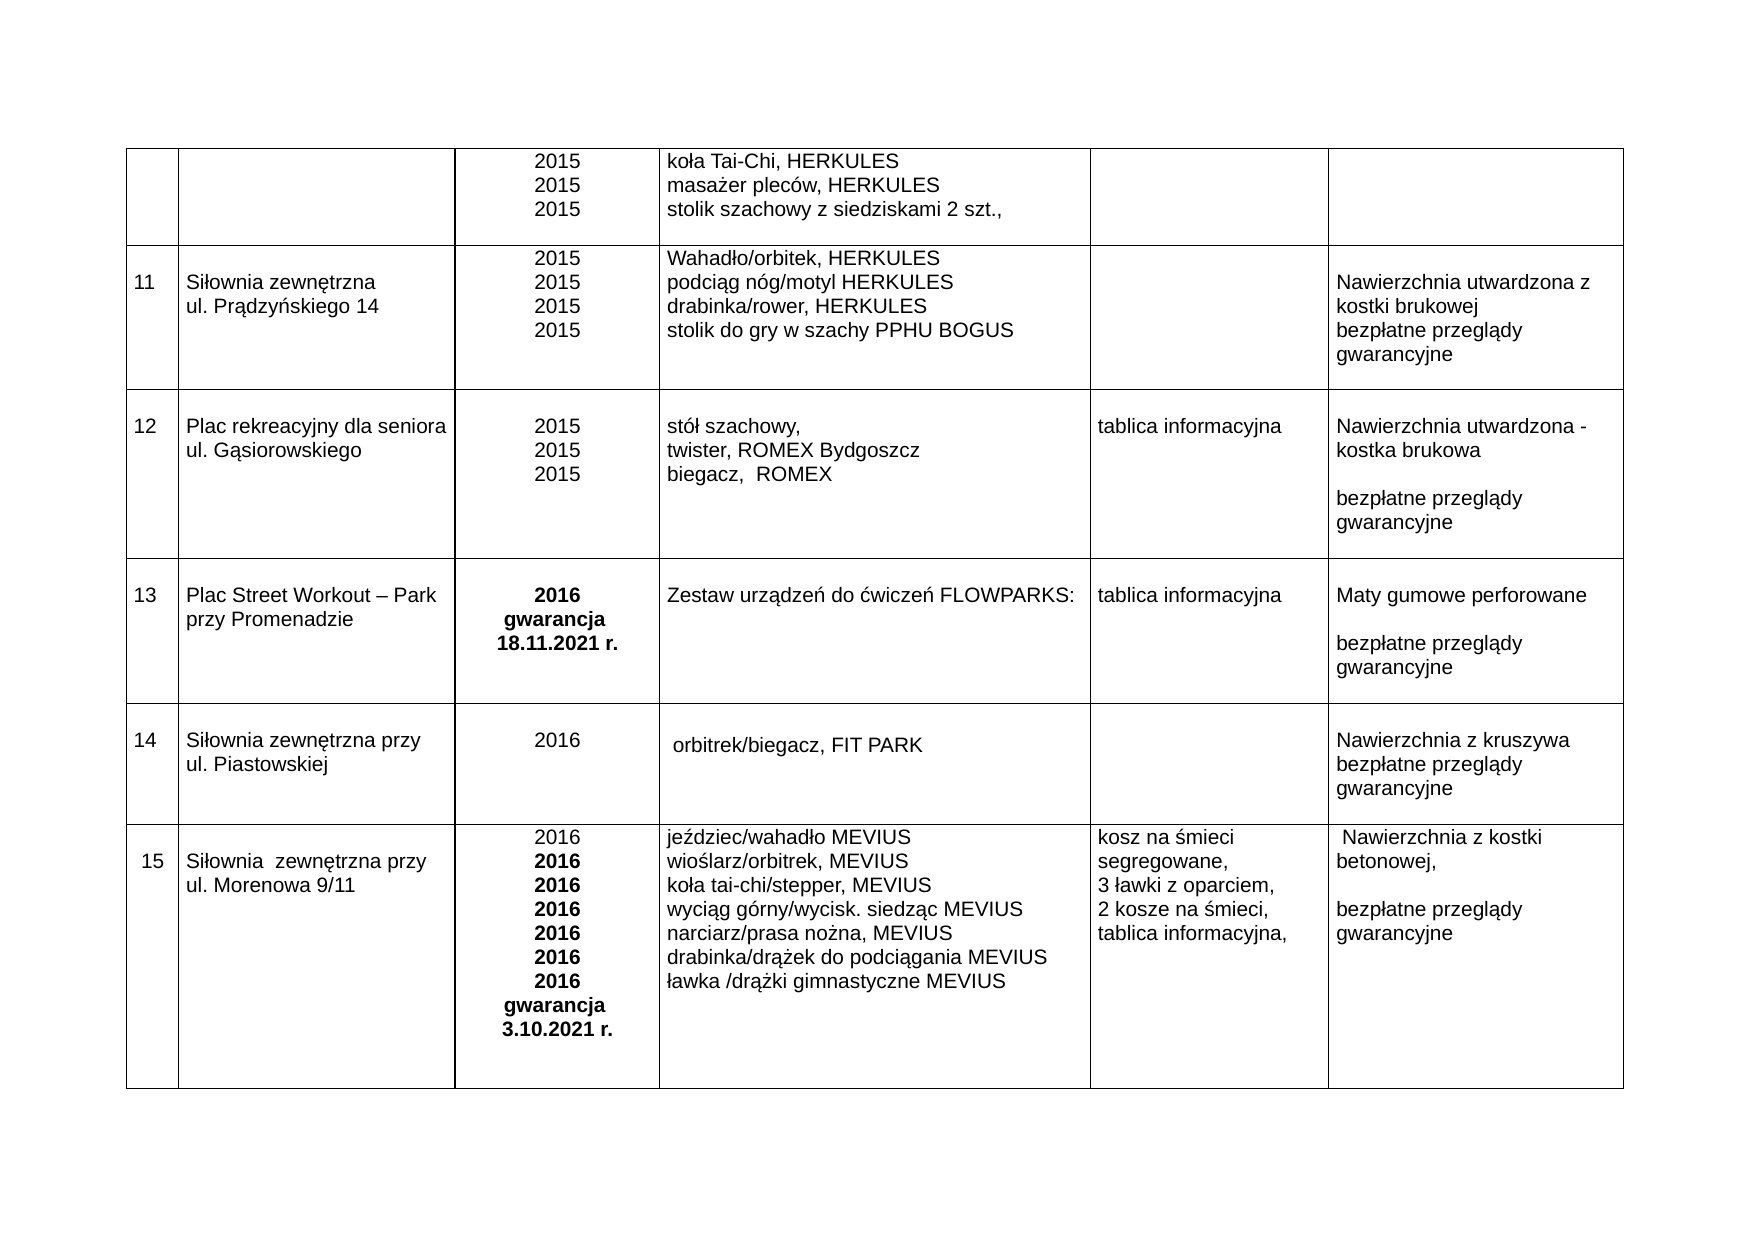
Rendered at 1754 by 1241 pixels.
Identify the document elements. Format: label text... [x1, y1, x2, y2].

table_cell Maty gumowe perforowane bezpłatne przeglądy gwarancyjne [1329, 559, 1623, 703]
table_cell koła Tai-Chi, HERKULES masażer pleców, HERKULES stolik szachowy z siedziskami 2 szt., [660, 149, 1090, 244]
table_cell Nawierzchnia z kruszywa bezpłatne przeglądy gwarancyjne [1329, 704, 1623, 824]
table_cell 14 [127, 704, 178, 824]
table_cell 12 [127, 390, 178, 558]
table_cell Siłownia zewnętrzna przy ul. Morenowa 9/11 [179, 825, 454, 1088]
table_cell [1091, 246, 1328, 389]
table_cell kosz na śmieci segregowane, 3 ławki z oparciem, 2 kosze na śmieci, tablica informacyjna, [1091, 825, 1328, 1088]
table_cell tablica informacyjna [1091, 559, 1328, 703]
table_cell Siłownia zewnętrzna przy ul. Piastowskiej [179, 704, 454, 824]
table_cell [1329, 149, 1623, 244]
table_cell Nawierzchnia utwardzona - kostka brukowa bezpłatne przeglądy gwarancyjne [1329, 390, 1623, 558]
table_cell 2016 [456, 704, 659, 824]
table_cell jeździec/wahadło MEVIUS wioślarz/orbitrek, MEVIUS koła tai-chi/stepper, MEVIUS wyciąg górny/wycisk. siedząc MEVIUS narciarz/prasa nożna, MEVIUS drabinka/drążek do podciągania MEVIUS ławka /drążki gimnastyczne MEVIUS [660, 825, 1090, 1088]
table_cell orbitrek/biegacz, FIT PARK [660, 704, 1090, 824]
table_cell tablica informacyjna [1091, 390, 1328, 558]
table_cell [179, 149, 454, 244]
table_cell 13 [127, 559, 178, 703]
table_cell Nawierzchnia z kostki betonowej, bezpłatne przeglądy gwarancyjne [1329, 825, 1623, 1088]
table_cell Zestaw urządzeń do ćwiczeń FLOWPARKS: [660, 559, 1090, 703]
table_cell stół szachowy, twister, ROMEX Bydgoszcz biegacz, ROMEX [660, 390, 1090, 558]
table_cell 2016 2016 2016 2016 2016 2016 2016 gwarancja 3.10.2021 r. [456, 825, 659, 1088]
table_cell 2015 2015 2015 [456, 390, 659, 558]
table_cell Plac Street Workout – Park przy Promenadzie [179, 559, 454, 703]
table_cell [127, 149, 178, 244]
table_cell Plac rekreacyjny dla seniora ul. Gąsiorowskiego [179, 390, 454, 558]
table_cell Siłownia zewnętrzna ul. Prądzyńskiego 14 [179, 246, 454, 389]
table_cell [1091, 704, 1328, 824]
table_cell 2015 2015 2015 [456, 149, 659, 244]
table_cell 2016 gwarancja 18.11.2021 r. [456, 559, 659, 703]
table_cell 11 [127, 246, 178, 389]
table_cell [1091, 149, 1328, 244]
table_cell Wahadło/orbitek, HERKULES podciąg nóg/motyl HERKULES drabinka/rower, HERKULES stolik do gry w szachy PPHU BOGUS [660, 246, 1090, 389]
table_cell Nawierzchnia utwardzona z kostki brukowej bezpłatne przeglądy gwarancyjne [1329, 246, 1623, 389]
table_cell 15 [127, 825, 178, 1088]
table_cell 2015 2015 2015 2015 [456, 246, 659, 389]
